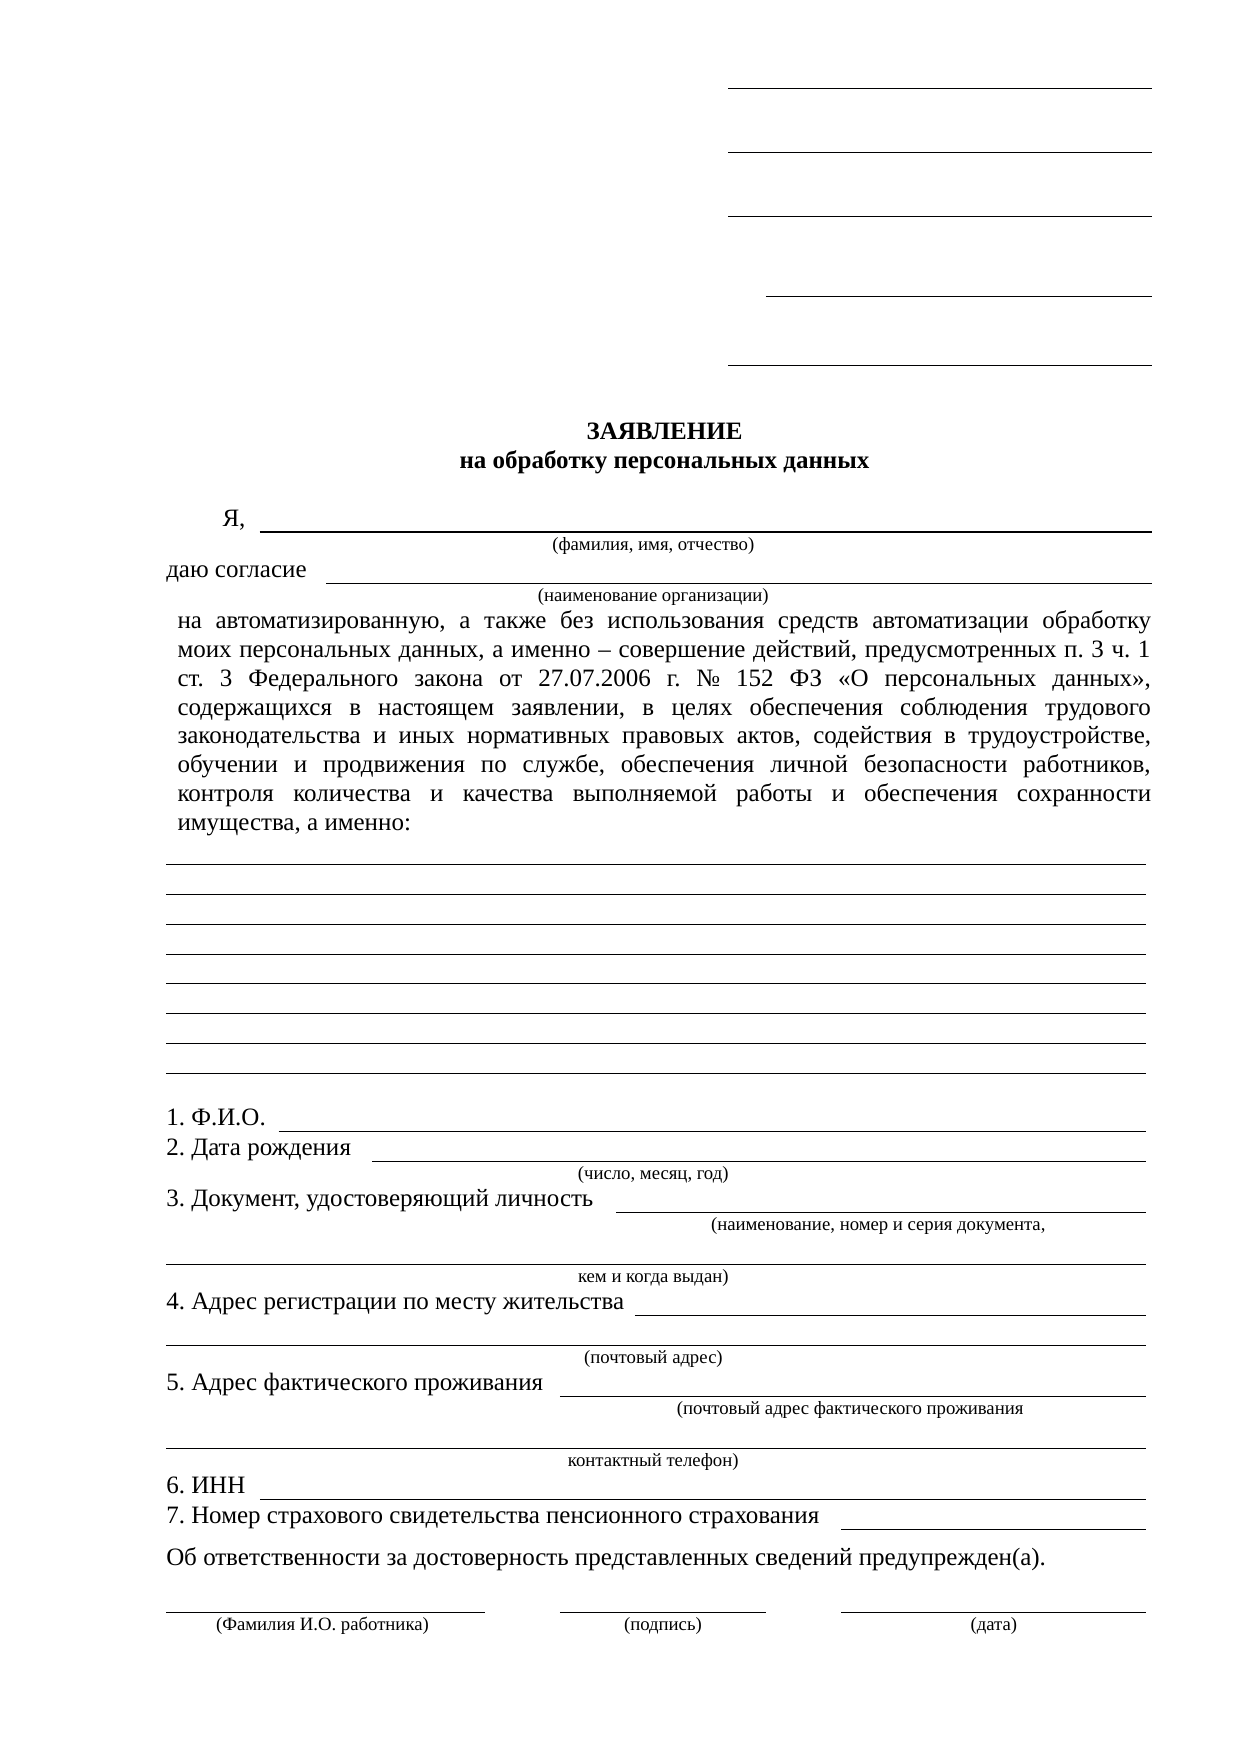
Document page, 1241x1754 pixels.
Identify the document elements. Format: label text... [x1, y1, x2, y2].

table_header [279, 1103, 1146, 1131]
table_cell [728, 174, 1152, 216]
table_cell (наименование организации) [166, 583, 1152, 605]
table_cell [166, 865, 1146, 894]
table_cell [728, 238, 1152, 267]
table_cell [166, 1315, 1146, 1345]
table_cell [166, 984, 1146, 1013]
table_cell (подпись) [560, 1613, 766, 1635]
table_cell [841, 1500, 1146, 1529]
table_cell [260, 1470, 1146, 1499]
table_cell [166, 1571, 485, 1612]
table_cell [728, 110, 1152, 152]
table_cell даю согласие [166, 554, 326, 583]
table_cell 6. ИНН [166, 1470, 260, 1499]
table_cell [728, 153, 1152, 174]
table_cell [326, 554, 1152, 583]
table_cell [166, 1212, 616, 1235]
table_cell [560, 1571, 766, 1612]
table_cell [485, 1612, 560, 1635]
table_header [166, 835, 1146, 864]
table_cell [728, 296, 766, 324]
table_cell [166, 895, 1146, 924]
table_cell 2. Дата рождения [166, 1131, 372, 1161]
table_cell [166, 1419, 1146, 1447]
table_cell [560, 1368, 1146, 1396]
table_cell (наименование, номер и серия документа, [616, 1213, 1146, 1235]
table_cell [166, 1235, 1146, 1264]
text на обработку персональных данных [177, 445, 1152, 474]
table_header [728, 59, 1152, 88]
table_cell 4. Адрес регистрации по месту жительства [166, 1286, 635, 1315]
table_cell [616, 1184, 1146, 1212]
table_cell (число, месяц, год) [166, 1161, 1146, 1183]
table_cell [728, 217, 1152, 238]
table_cell [166, 1014, 1146, 1043]
table_header 1. Ф.И.О. [166, 1103, 278, 1131]
table_cell 7. Номер страхового свидетельства пенсионного страхования [166, 1499, 841, 1529]
table_cell 3. Документ, удостоверяющий личность [166, 1184, 616, 1212]
table_cell (почтовый адрес) [166, 1346, 1146, 1367]
table_cell [635, 1286, 1146, 1315]
table_cell 5. Адрес фактического проживания [166, 1368, 560, 1396]
table_cell [766, 267, 1152, 296]
table_cell контактный телефон) [166, 1449, 1146, 1470]
table_cell [766, 297, 1152, 324]
text на автоматизированную, а также без использования средств автоматизации обработку моих персональных данных, а именно – совершение действий, предусмотренных п. 3 ч. 1 ст. 3 Федерального закона от 27.07.2006 г. № 152 ФЗ «О персональных данных», содержащихся в настоящем заявлении, в целях обеспечения соблюдения трудового законодательства и иных нормативных правовых актов, содействия в трудоустройстве, обучении и продвижения по службе, обеспечения личной безопасности работников, контроля количества и качества выполняемой работы и обеспечения сохранности имущества, а именно: [177, 605, 1152, 835]
table_cell Об ответственности за достоверность представленных сведений предупрежден(а). [166, 1529, 1146, 1571]
table_cell [728, 267, 766, 296]
table_cell [728, 324, 1152, 365]
table_cell [766, 1571, 841, 1612]
table_cell (дата) [841, 1613, 1146, 1635]
table_cell [728, 89, 1152, 110]
table_cell [485, 1571, 560, 1612]
table_cell [841, 1571, 1146, 1612]
table_cell [728, 366, 1152, 388]
text ЗАЯВЛЕНИЕ [177, 416, 1152, 445]
table_cell кем и когда выдан) [166, 1265, 1146, 1286]
table_cell [372, 1132, 1146, 1161]
table_cell [166, 925, 1146, 953]
table_cell [166, 955, 1146, 983]
table_cell (почтовый адрес фактического проживания [560, 1397, 1146, 1419]
table_cell [166, 1044, 1146, 1073]
table_header Я, [166, 503, 259, 531]
table_cell (Фамилия И.О. работника) [166, 1613, 485, 1635]
table_header [260, 503, 1152, 531]
table_cell [766, 1612, 841, 1635]
table_cell [166, 1396, 560, 1419]
table_cell (фамилия, имя, отчество) [166, 531, 1152, 554]
